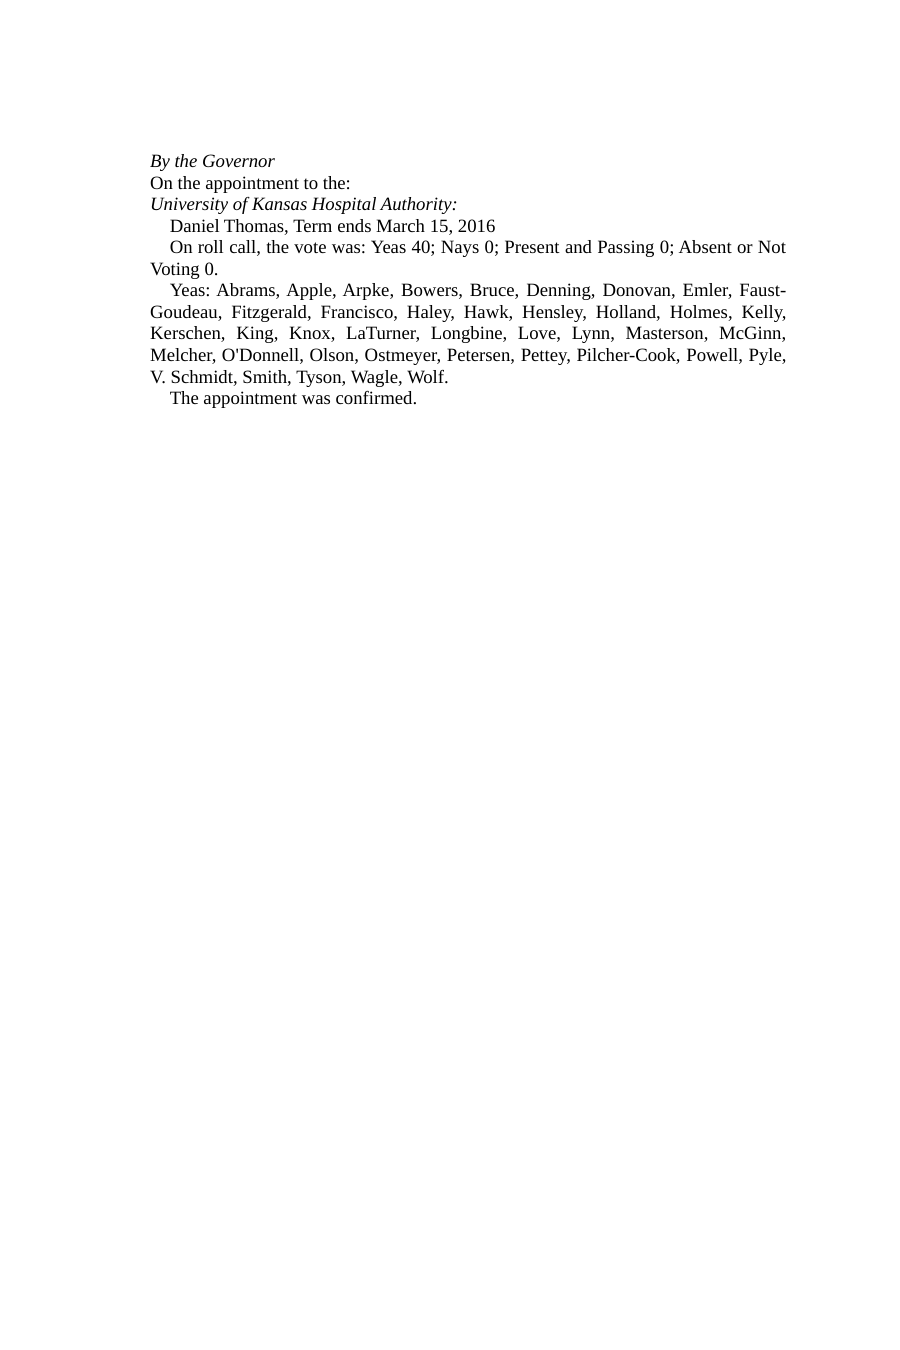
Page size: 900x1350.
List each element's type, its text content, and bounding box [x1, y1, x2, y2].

text By the Governor [150, 150, 787, 172]
text Daniel Thomas, Term ends March 15, 2016 [150, 215, 787, 236]
text The appointment was confirmed. [150, 387, 787, 409]
text Yeas: Abrams, Apple, Arpke, Bowers, Bruce, Denning, Donovan, Emler, Faust-Goudeau, Fitzgerald, Francisco, Haley, Hawk, Hensley, Holland, Holmes, Kelly, Kerschen, King, Knox, LaTurner, Longbine, Love, Lynn, Masterson, McGinn, Melcher, O'Donnell, Olson, Ostmeyer, Petersen, Pettey, Pilcher-Cook, Powell, Pyle, V. Schmidt, Smith, Tyson, Wagle, Wolf. [150, 279, 787, 387]
text University of Kansas Hospital Authority: [150, 193, 787, 215]
text On roll call, the vote was: Yeas 40; Nays 0; Present and Passing 0; Absent or Not Voting 0. [150, 236, 787, 279]
text On the appointment to the: [150, 172, 787, 193]
